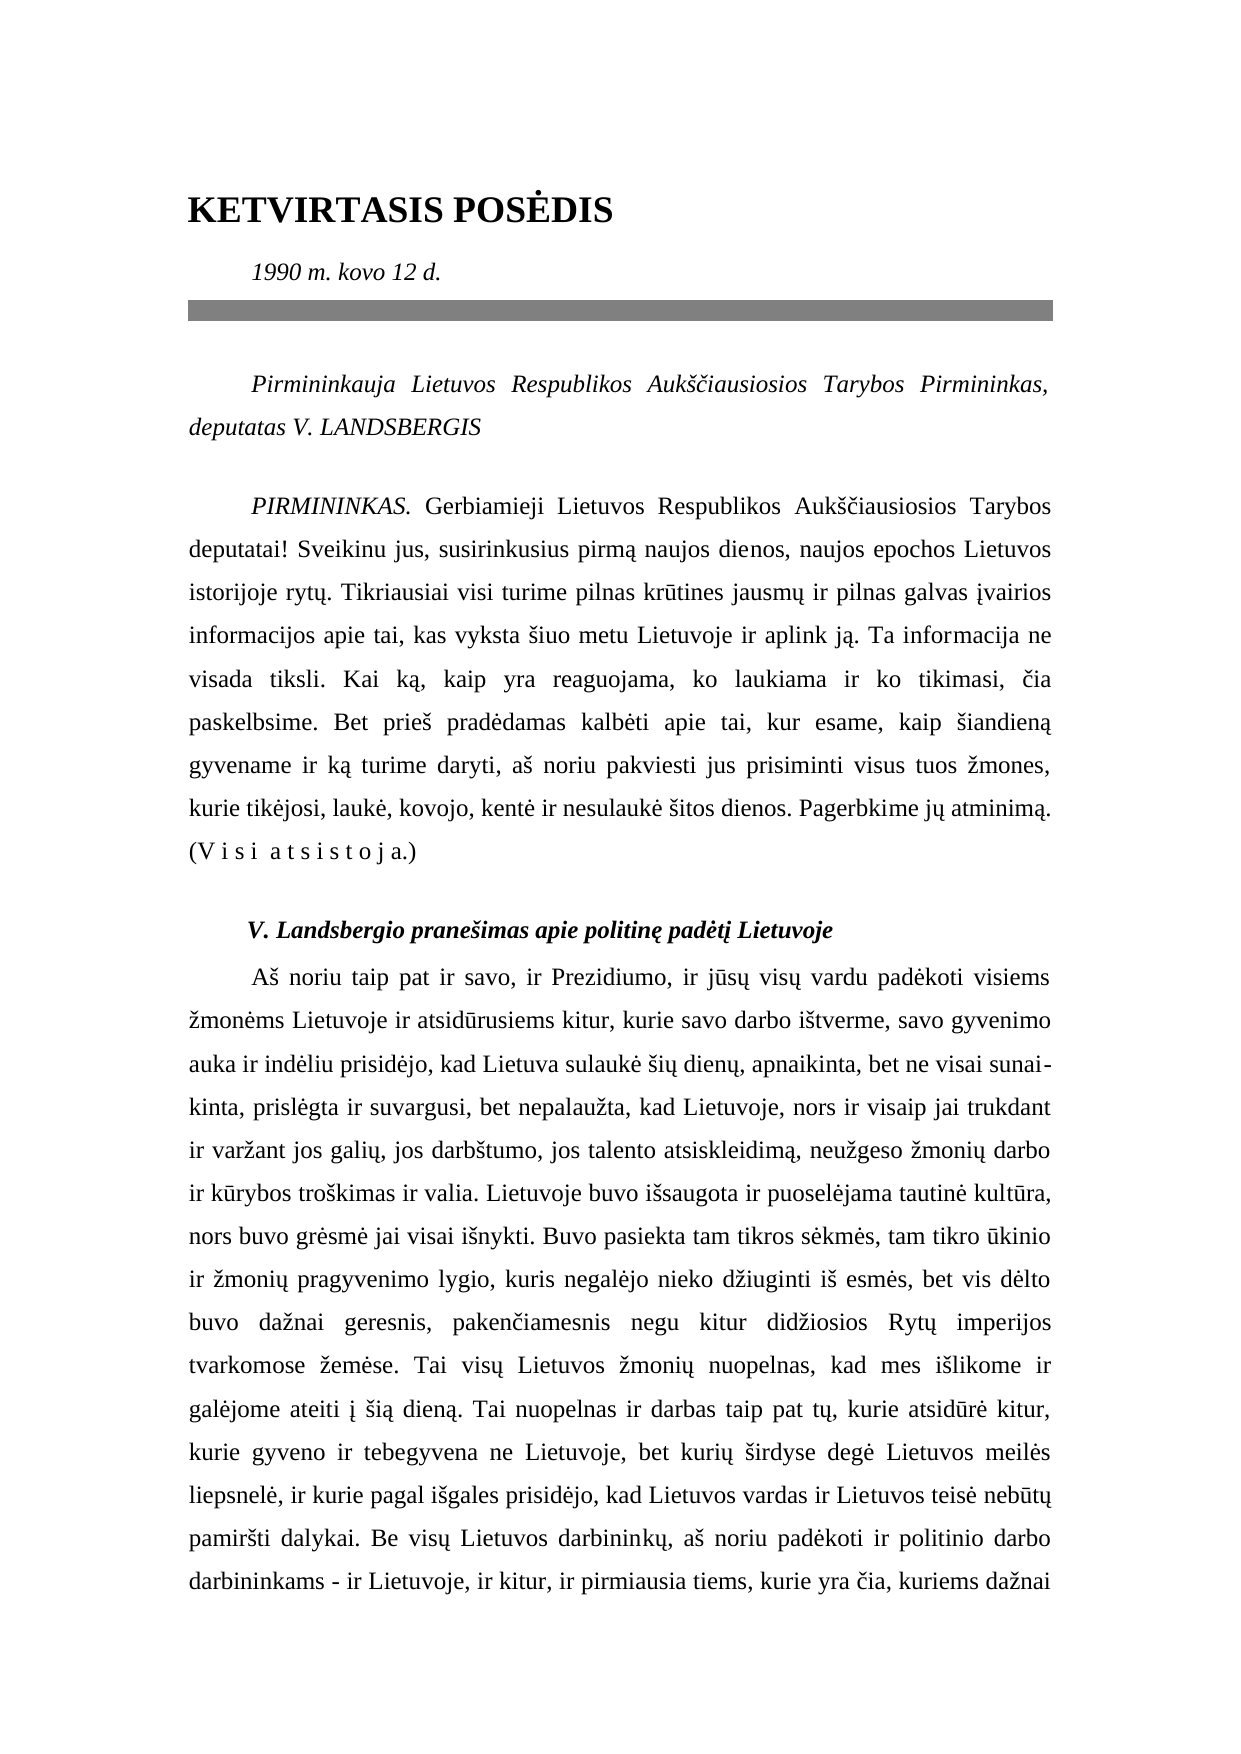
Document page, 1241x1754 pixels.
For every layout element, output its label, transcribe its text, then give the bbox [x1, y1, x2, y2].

text 1990 m. kovo 12 d. [189, 257, 1052, 286]
text Aš noriu taip pat ir savo, ir Prezidiumo, ir jūsų visų vardu padėkoti visiems žmonėms Lietuvoje ir atsidūrusiems kitur, kurie savo darbo ištverme, savo gyvenimo auka ir indėliu prisidėjo, kad Lietuva sulaukė šių dienų, apnaikinta, bet ne visai sunai­kinta, prislėgta ir suvargusi, bet nepalaužta, kad Lietuvoje, nors ir visaip jai trukdant ir varžant jos galių, jos darbštumo, jos talento atsiskleidimą, neužgeso žmonių darbo ir kūrybos troški­mas ir valia. Lietuvoje buvo išsaugota ir puoselėjama tautinė kul­tūra, nors buvo grėsmė jai visai išnykti. Buvo pasiekta tam tikros sėkmės, tam tikro ūkinio ir žmonių pragyvenimo lygio, kuris negalėjo nieko džiuginti iš esmės, bet vis dėlto buvo daž­nai geresnis, pakenčiamesnis negu kitur didžiosios Rytų impe­rijos tvarkomose žemėse. Tai visų Lietuvos žmonių nuopelnas, kad mes išlikome ir galėjome ateiti į šią dieną. Tai nuopelnas ir darbas taip pat tų, kurie atsidūrė kitur, kurie gyveno ir tebe­gyvena ne Lietuvoje, bet kurių širdyse degė Lietuvos meilės lieps­nelė, ir kurie pagal išgales prisidėjo, kad Lietuvos vardas ir Lie­tuvos teisė nebūtų pamiršti dalykai. Be visų Lietuvos darbinin­kų, aš noriu padėkoti ir politinio darbo darbininkams - ir Lietu­voje, ir kitur, ir pirmiausia tiems, kurie yra čia, kuriems dažnai [189, 962, 1052, 1595]
text Pirmininkauja Lietuvos Respublikos Aukščiausiosios Tarybos Pirmininkas, deputatas V. LANDSBERGIS [189, 369, 1052, 441]
text Pirmininkas. Gerbiamieji Lietuvos Respublikos Aukščiausiosios Tarybos deputatai! Sveikinu jus, susirinkusius pirmą naujos die­nos, naujos epochos Lietuvos istorijoje rytų. Tikriausiai visi tu­rime pilnas krūtines jausmų ir pilnas galvas įvairios informacijos apie tai, kas vyksta šiuo metu Lietuvoje ir aplink ją. Ta infor­macija ne visada tiksli. Kai ką, kaip yra reaguojama, ko lau­kiama ir ko tikimasi, čia paskelbsime. Bet prieš pradėdamas kal­bėti apie tai, kur esame, kaip šiandieną gyvename ir ką turime daryti, aš noriu pakviesti jus prisiminti visus tuos žmones, kurie tikėjosi, laukė, kovojo, kentė ir nesulaukė šitos dienos. Pagerbki­me jų atminimą. (V i s i a t s i s t o j a.) [189, 491, 1052, 865]
subtitle Ketvirtasis posėdis [187, 188, 1053, 231]
subtitle V. Landsbergio pranešimas apie politinę padėtį Lietuvoje [247, 915, 1053, 943]
